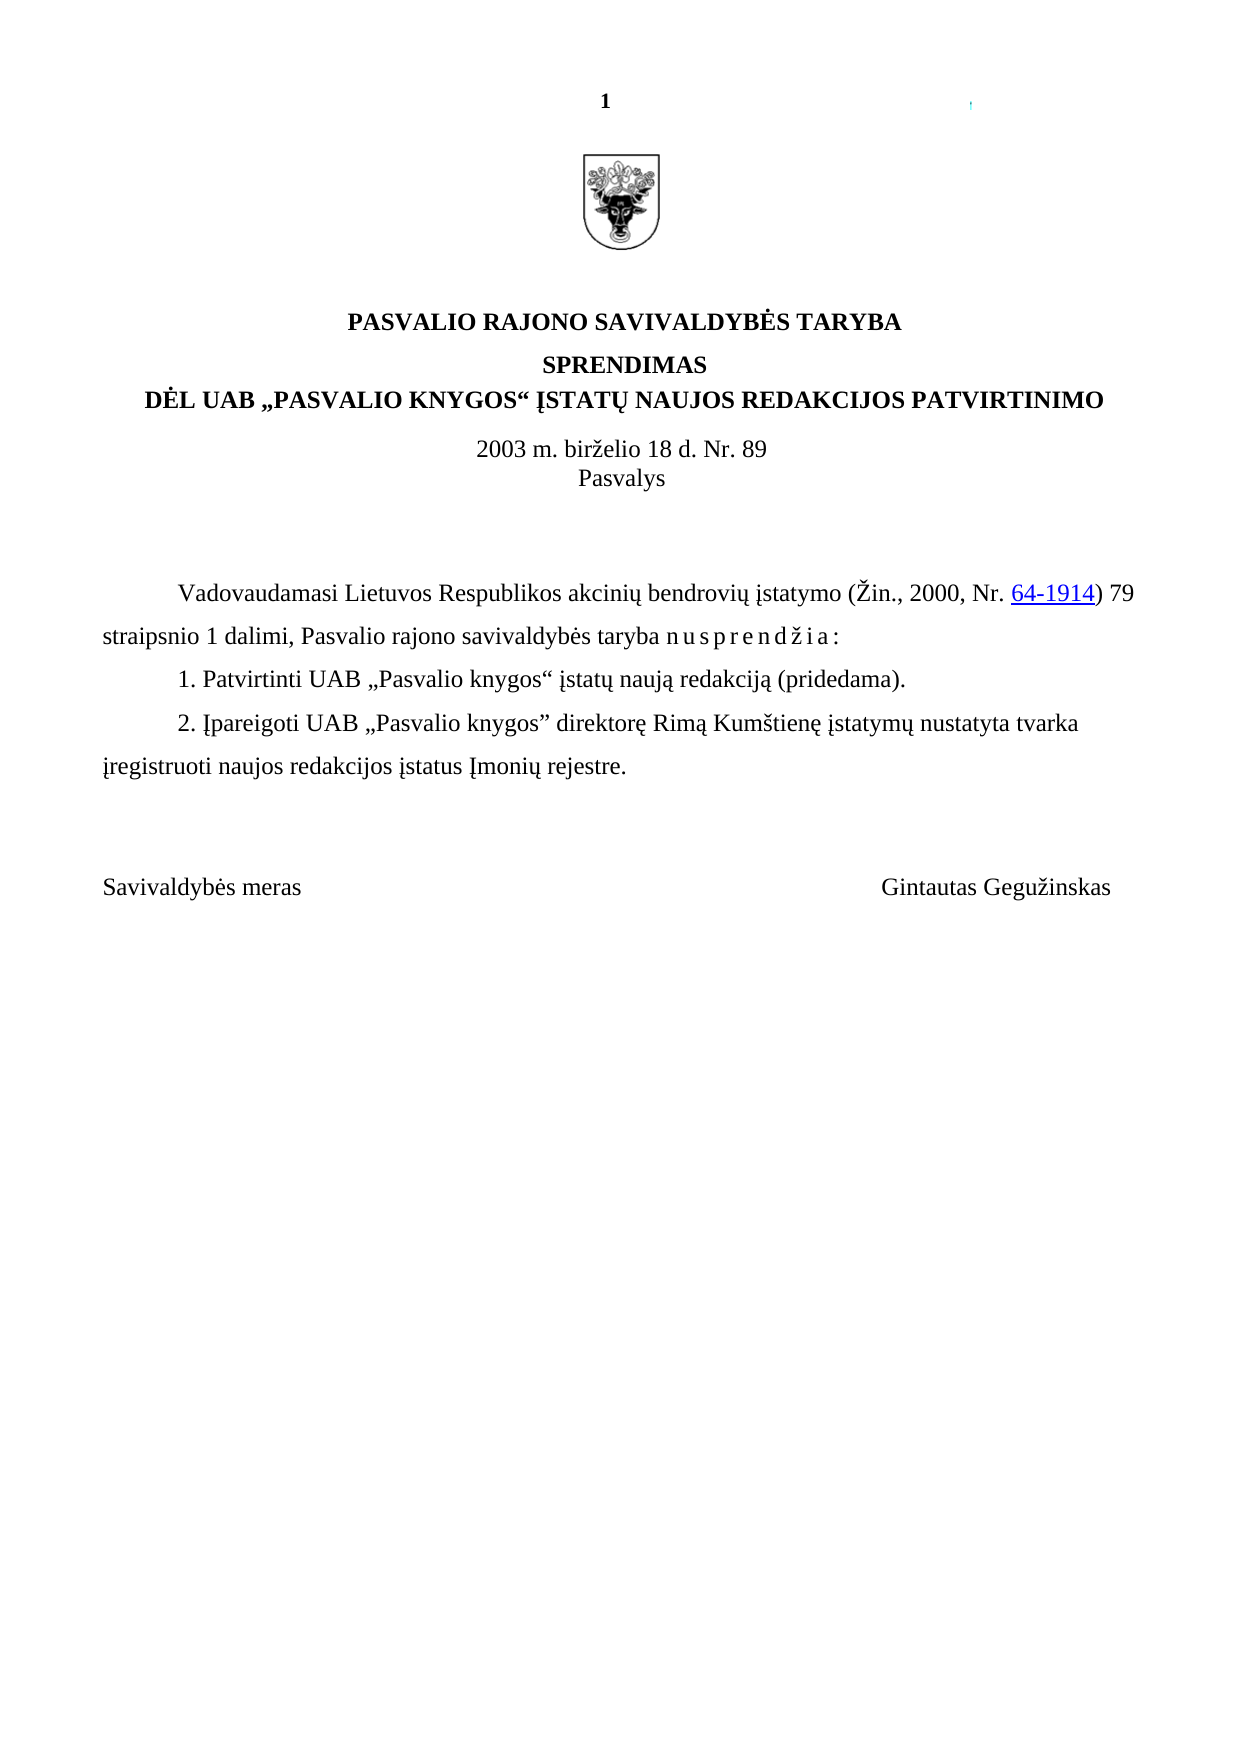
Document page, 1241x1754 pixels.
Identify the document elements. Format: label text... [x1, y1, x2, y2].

text Savivaldybės meras Gintautas Gegužinskas [102, 875, 1141, 900]
text Vadovaudamasi Lietuvos Respublikos akcinių bendrovių įstatymo (Žin., 2000, Nr. 64-1914) 79 straipsnio 1 dalimi, Pasvalio rajono savivaldybės taryba nusprendžia: [102, 578, 1141, 650]
text SPRENDIMAS [108, 353, 1141, 378]
text 1 ' [600, 88, 972, 113]
text PASVALIO RAJONO SAVIVALDYBĖS TARYBA [108, 305, 1141, 337]
text Pasvalys [102, 463, 1141, 492]
text DĖL UAB „PASVALIO KNYGOS“ ĮSTATŲ NAUJOS REDAKCIJOS PATVIRTINIMO [108, 388, 1141, 413]
text 2003 m. birželio 18 d. Nr. 89 [102, 434, 1141, 463]
text 2. Įpareigoti UAB „Pasvalio knygos” direktorę Rimą Kumštienę įstatymų nustatyta tvarka įregistruoti naujos redakcijos įstatus Įmonių rejestre. [102, 708, 1141, 779]
text 1. Patvirtinti UAB „Pasvalio knygos“ įstatų naują redakciją (pridedama). [102, 664, 1141, 693]
